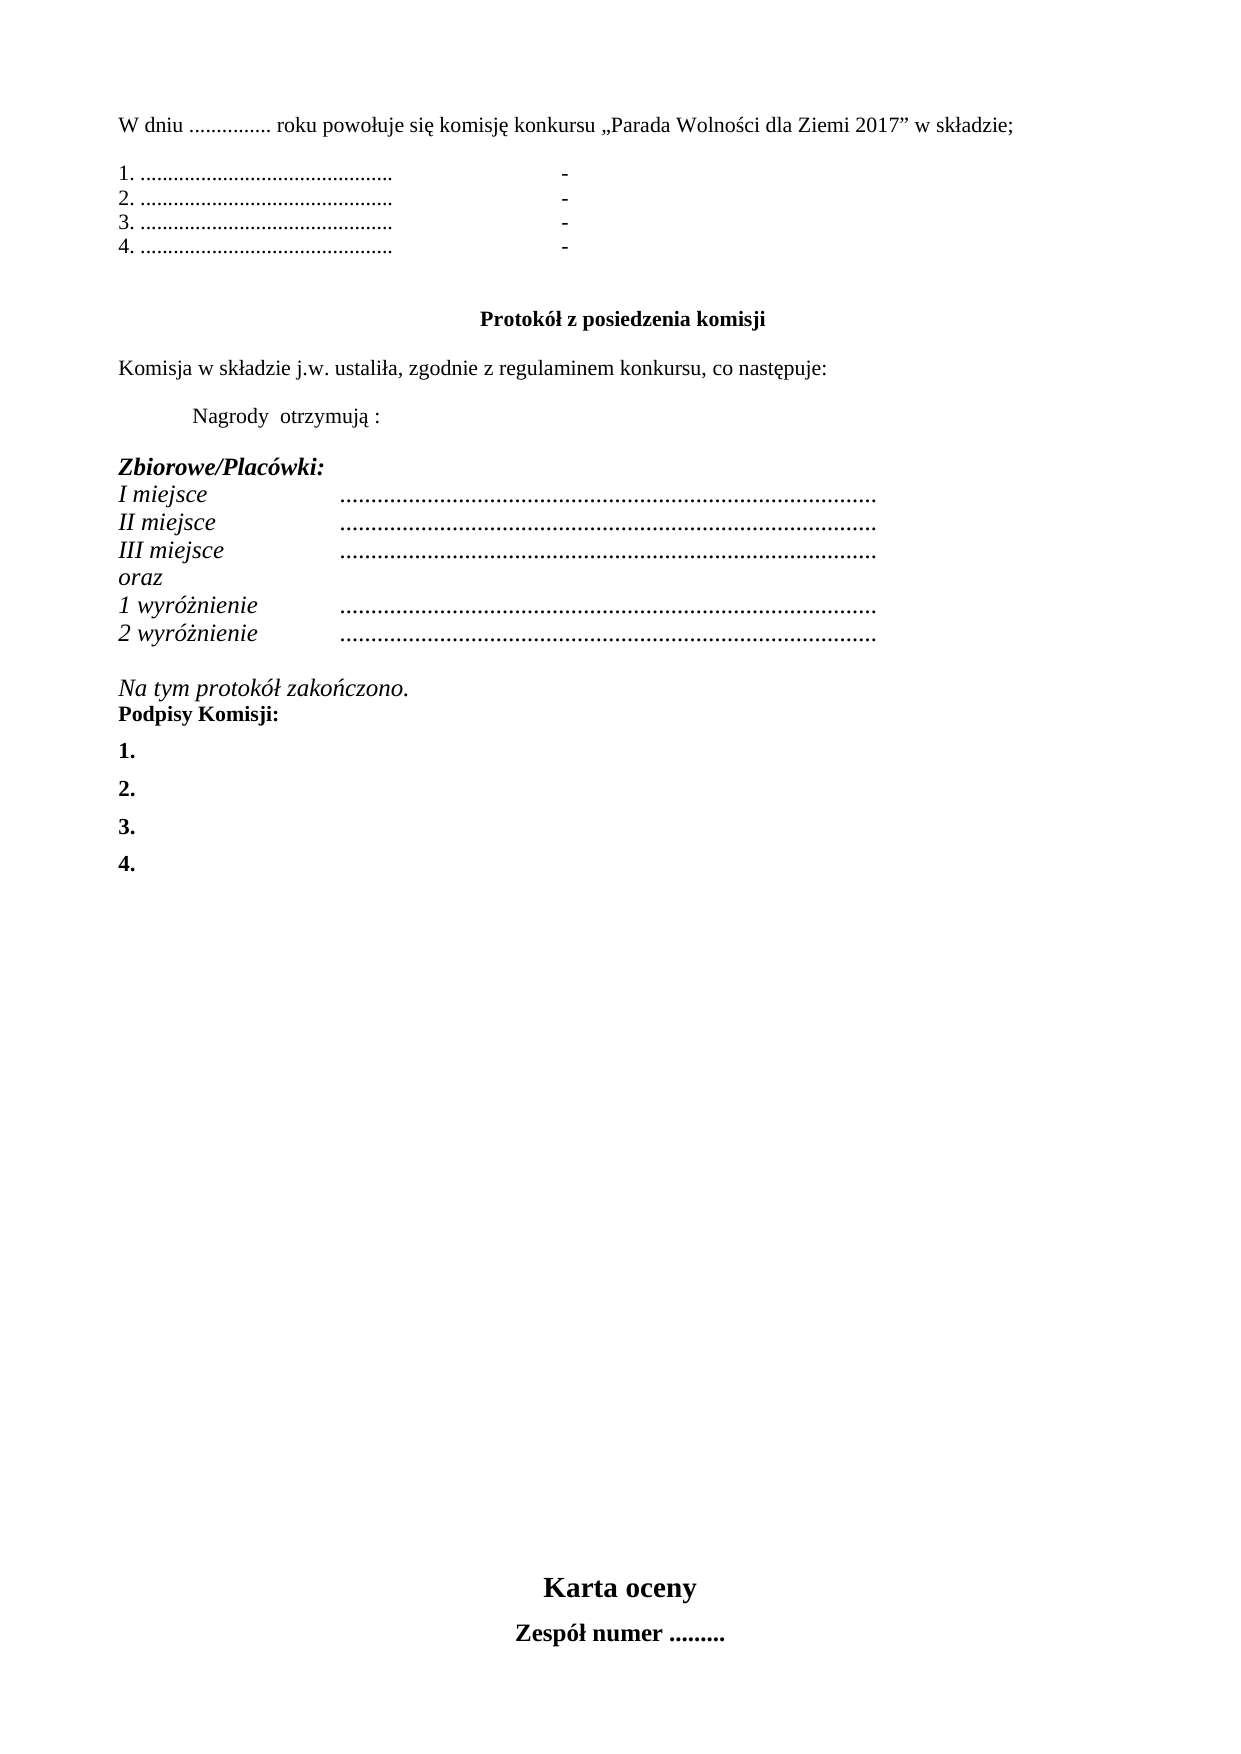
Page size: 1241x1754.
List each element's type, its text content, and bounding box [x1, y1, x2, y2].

text 1 wyróżnienie ...................................................................................... [118, 591, 1122, 619]
text I miejsce ...................................................................................... [118, 480, 1122, 508]
text Na tym protokół zakończono. [118, 674, 1122, 702]
text W dniu ............... roku powołuje się komisję konkursu „Parada Wolności dla Ziemi 2017” w składzie; [118, 113, 1122, 137]
text Podpisy Komisji: [118, 702, 1122, 726]
text Komisja w składzie j.w. ustaliła, zgodnie z regulaminem konkursu, co następuje: [118, 356, 1122, 380]
text Zespół numer ......... [118, 1619, 1122, 1647]
text 2. .............................................. - [118, 186, 1122, 210]
text 3. .............................................. - [118, 210, 1122, 234]
text 1. .............................................. - [118, 161, 1122, 186]
text II miejsce ...................................................................................... [118, 508, 1122, 536]
text III miejsce ...................................................................................... [118, 536, 1122, 563]
text 2 wyróżnienie ...................................................................................... [118, 619, 1122, 647]
text oraz [118, 563, 1122, 591]
text Zbiorowe/Placówki: [118, 453, 1122, 480]
text 4. .............................................. - [118, 234, 1122, 258]
text Karta oceny [118, 1571, 1122, 1603]
text Protokół z posiedzenia komisji [118, 307, 1122, 331]
text Nagrody otrzymują : [118, 404, 1122, 428]
